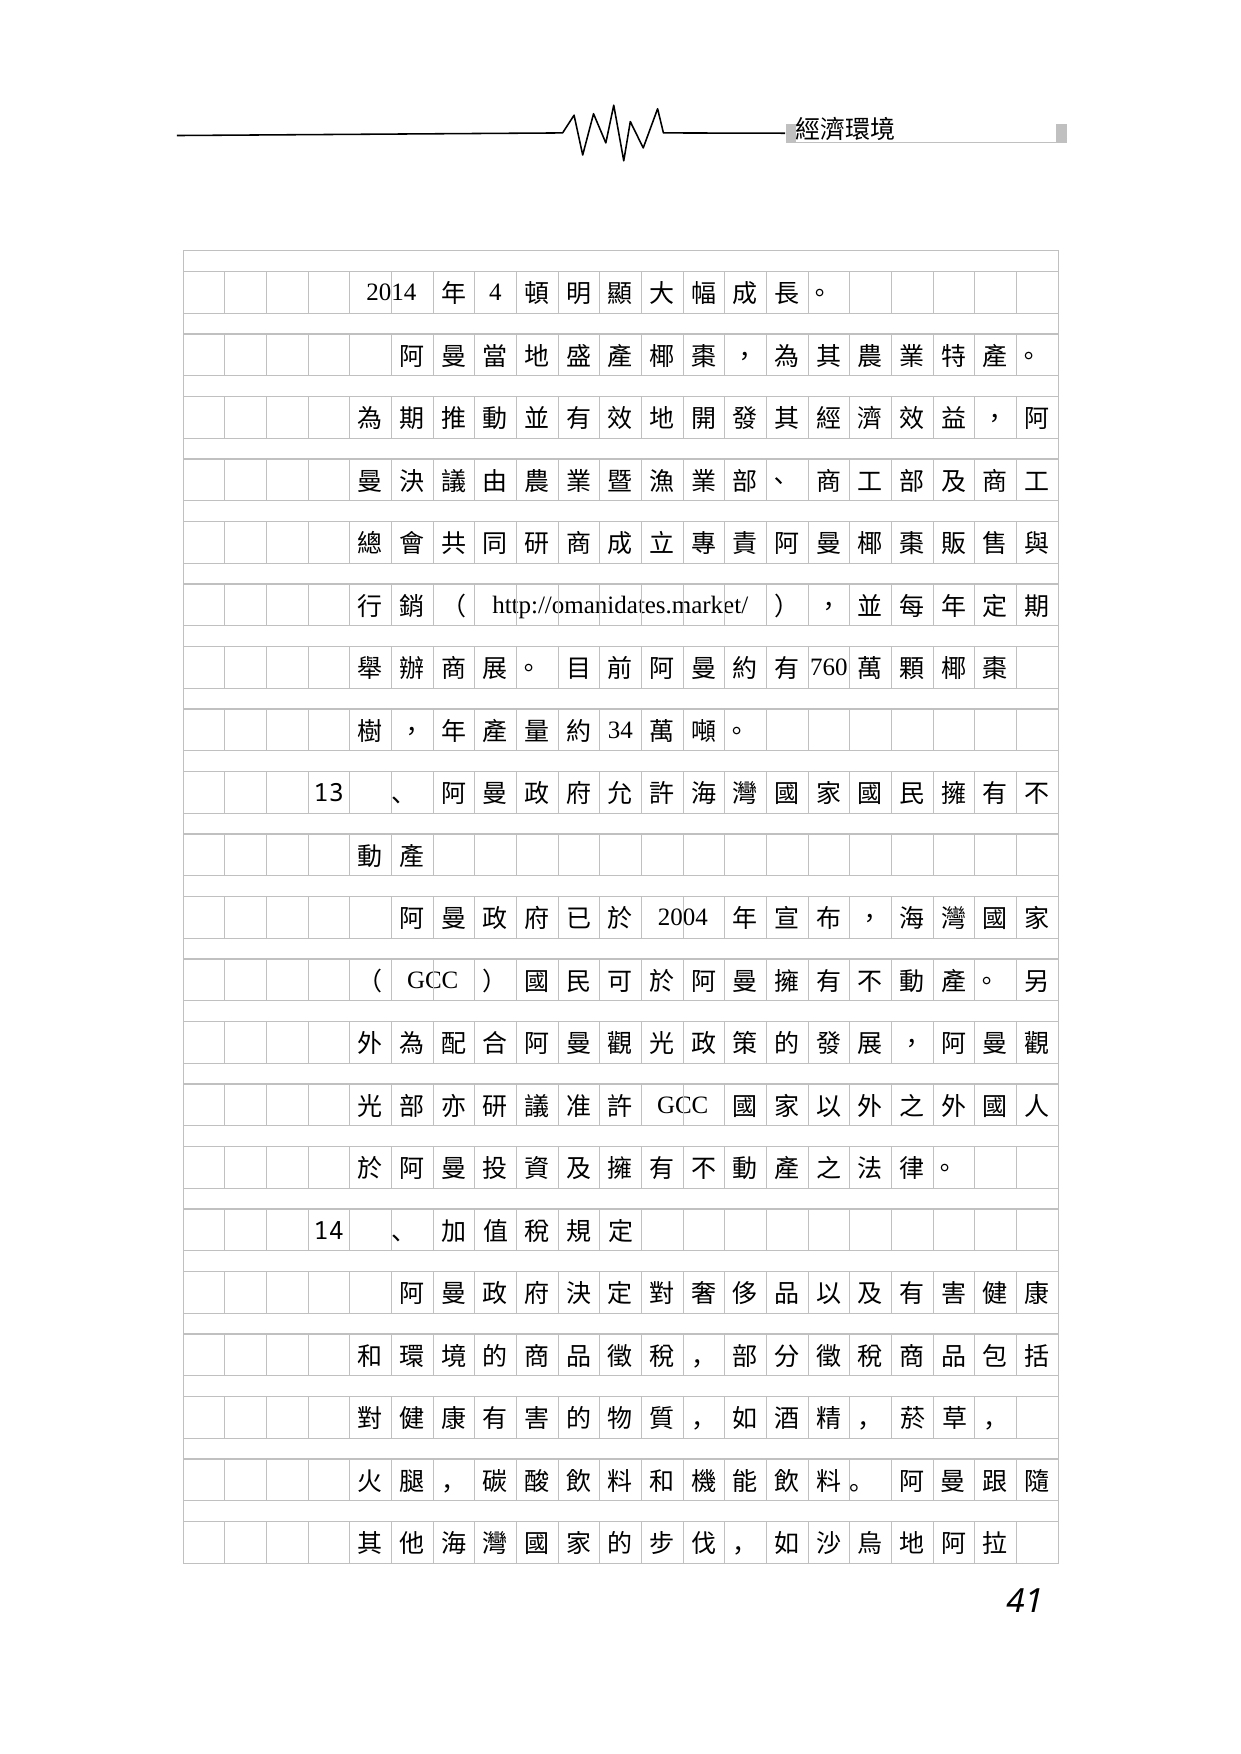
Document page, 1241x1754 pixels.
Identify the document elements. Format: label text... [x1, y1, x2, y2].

text [892, 1210, 933, 1250]
text 海 [684, 772, 724, 813]
text 阿曼當地盛產椰棗，為其農業特產。為期推動並有效地開發其經濟效益，阿曼決議由農業暨漁業部、商工部及商工總會共同研商成立專責阿曼椰棗販售與行銷（http://omanidates.market/），並每年定期舉辦商展。目前阿曼約有760萬顆椰棗樹，年產量約34萬噸。 [337, 314, 1058, 333]
text [281, 772, 308, 813]
text [309, 835, 349, 875]
text [350, 772, 391, 813]
text 動 [350, 835, 391, 875]
text 阿曼當地盛產椰棗，為其農業特產。為期推動並有效地開發其經濟效益，阿曼決議由農業暨漁業部、商工部及商工總會共同研商成立專責阿曼椰棗販售與行銷（http://omanidates.market/），並每年定期舉辦商展。目前阿曼約有760萬顆椰棗樹，年產量約34萬噸。 [337, 501, 1058, 521]
text [1017, 835, 1058, 875]
text 有 [975, 772, 1016, 813]
text [934, 835, 974, 875]
text [642, 1210, 683, 1250]
text [1017, 1210, 1058, 1250]
text 阿 [434, 772, 474, 813]
text [475, 835, 516, 875]
text [892, 835, 933, 875]
text 擁 [934, 772, 974, 813]
text 產 [392, 835, 433, 875]
text 政 [517, 772, 558, 813]
text 許 [642, 772, 683, 813]
text [684, 1210, 724, 1250]
text [434, 835, 474, 875]
text [600, 835, 641, 875]
text 國 [850, 772, 891, 813]
text 灣 [725, 772, 766, 813]
text [725, 835, 766, 875]
text 阿曼政府已於2004年宣布，海灣國家（GCC）國民可於阿曼擁有不動產。另外為配合阿曼觀光政策的發展，阿曼觀光部亦研議准許GCC國家以外之外國人於阿曼投資及擁有不動產之法律。 [330, 1126, 1058, 1146]
text 稅 [517, 1210, 558, 1250]
text [767, 1210, 808, 1250]
text 阿曼政府已於2004年宣布，海灣國家（GCC）國民可於阿曼擁有不動產。另外為配合阿曼觀光政策的發展，阿曼觀光部亦研議准許GCC國家以外之外國人於阿曼投資及擁有不動產之法律。 [330, 1064, 1058, 1083]
text 定 [600, 1210, 641, 1250]
text [767, 835, 808, 875]
text 曼 [475, 772, 516, 813]
text 、 [392, 772, 433, 813]
text [850, 835, 891, 875]
text 阿曼政府決定對奢侈品以及有害健康和環境的商品徵稅，部分徵稅商品包括對健康有害的物質，如酒精，菸草，火腿，碳酸飲料和機能飲料。阿曼跟隨其他海灣國家的步伐，如沙烏地阿拉伯，阿聯大公國，從2018年開始，對菸酒徵收150%罪惡稅（Sin Tax）以及對含糖及機能飲料徵收100%的消費稅。 [333, 1314, 1058, 1333]
text 阿曼當地盛產椰棗，為其農業特產。為期推動並有效地開發其經濟效益，阿曼決議由農業暨漁業部、商工部及商工總會共同研商成立專責阿曼椰棗販售與行銷（http://omanidates.market/），並每年定期舉辦商展。目前阿曼約有760萬顆椰棗樹，年產量約34萬噸。 [337, 626, 1058, 646]
text [975, 1210, 1016, 1250]
text 14 [309, 1210, 349, 1250]
text 阿曼當地盛產椰棗，為其農業特產。為期推動並有效地開發其經濟效益，阿曼決議由農業暨漁業部、商工部及商工總會共同研商成立專責阿曼椰棗販售與行銷（http://omanidates.market/），並每年定期舉辦商展。目前阿曼約有760萬顆椰棗樹，年產量約34萬噸。 [337, 376, 1058, 396]
text 阿曼政府已於2004年宣布，海灣國家（GCC）國民可於阿曼擁有不動產。另外為配合阿曼觀光政策的發展，阿曼觀光部亦研議准許GCC國家以外之外國人於阿曼投資及擁有不動產之法律。 [330, 1001, 1058, 1021]
text 府 [559, 772, 599, 813]
text [281, 1210, 308, 1250]
text [725, 1210, 766, 1250]
text [934, 1210, 974, 1250]
text [809, 1210, 849, 1250]
text 阿曼政府決定對奢侈品以及有害健康和環境的商品徵稅，部分徵稅商品包括對健康有害的物質，如酒精，菸草，火腿，碳酸飲料和機能飲料。阿曼跟隨其他海灣國家的步伐，如沙烏地阿拉伯，阿聯大公國，從2018年開始，對菸酒徵收150%罪惡稅（Sin Tax）以及對含糖及機能飲料徵收100%的消費稅。 [333, 1251, 1058, 1271]
text [281, 1189, 1058, 1208]
text 阿曼當地盛產椰棗，為其農業特產。為期推動並有效地開發其經濟效益，阿曼決議由農業暨漁業部、商工部及商工總會共同研商成立專責阿曼椰棗販售與行銷（http://omanidates.market/），並每年定期舉辦商展。目前阿曼約有760萬顆椰棗樹，年產量約34萬噸。 [337, 439, 1058, 458]
text 阿曼當地盛產椰棗，為其農業特產。為期推動並有效地開發其經濟效益，阿曼決議由農業暨漁業部、商工部及商工總會共同研商成立專責阿曼椰棗販售與行銷（http://omanidates.market/），並每年定期舉辦商展。目前阿曼約有760萬顆椰棗樹，年產量約34萬噸。 [337, 689, 1058, 708]
text 加 [434, 1210, 474, 1250]
text [517, 835, 558, 875]
text 國 [767, 772, 808, 813]
text [642, 835, 683, 875]
text 阿曼當地盛產椰棗，為其農業特產。為期推動並有效地開發其經濟效益，阿曼決議由農業暨漁業部、商工部及商工總會共同研商成立專責阿曼椰棗販售與行銷（http://omanidates.market/），並每年定期舉辦商展。目前阿曼約有760萬顆椰棗樹，年產量約34萬噸。 [337, 564, 1058, 583]
text [281, 814, 1058, 833]
text [975, 835, 1016, 875]
text 阿曼政府決定對奢侈品以及有害健康和環境的商品徵稅，部分徵稅商品包括對健康有害的物質，如酒精，菸草，火腿，碳酸飲料和機能飲料。阿曼跟隨其他海灣國家的步伐，如沙烏地阿拉伯，阿聯大公國，從2018年開始，對菸酒徵收150%罪惡稅（Sin Tax）以及對含糖及機能飲料徵收100%的消費稅。 [333, 1501, 1058, 1521]
text 家 [809, 772, 849, 813]
text 不 [1017, 772, 1058, 813]
text 值 [475, 1210, 516, 1250]
text 13 [309, 772, 349, 813]
text 阿曼政府決定對奢侈品以及有害健康和環境的商品徵稅，部分徵稅商品包括對健康有害的物質，如酒精，菸草，火腿，碳酸飲料和機能飲料。阿曼跟隨其他海灣國家的步伐，如沙烏地阿拉伯，阿聯大公國，從2018年開始，對菸酒徵收150%罪惡稅（Sin Tax）以及對含糖及機能飲料徵收100%的消費稅。 [333, 1376, 1058, 1396]
text [809, 835, 849, 875]
text 允 [600, 772, 641, 813]
text 規 [559, 1210, 599, 1250]
text [281, 751, 1058, 771]
text 阿曼政府決定對奢侈品以及有害健康和環境的商品徵稅，部分徵稅商品包括對健康有害的物質，如酒精，菸草，火腿，碳酸飲料和機能飲料。阿曼跟隨其他海灣國家的步伐，如沙烏地阿拉伯，阿聯大公國，從2018年開始，對菸酒徵收150%罪惡稅（Sin Tax）以及對含糖及機能飲料徵收100%的消費稅。 [333, 1439, 1058, 1458]
text 阿曼政府已於2004年宣布，海灣國家（GCC）國民可於阿曼擁有不動產。另外為配合阿曼觀光政策的發展，阿曼觀光部亦研議准許GCC國家以外之外國人於阿曼投資及擁有不動產之法律。 [330, 876, 1058, 896]
text 阿曼政府已於2004年宣布，海灣國家（GCC）國民可於阿曼擁有不動產。另外為配合阿曼觀光政策的發展，阿曼觀光部亦研議准許GCC國家以外之外國人於阿曼投資及擁有不動產之法律。 [330, 939, 1058, 958]
text 、 [392, 1210, 433, 1250]
text [684, 835, 724, 875]
text 水產養殖業未來將是阿國經建發展主軸之一，阿曼農業暨漁業部部長H.E. Fuad bin Jaafar bin Mohammed al Sajwani宣布將在阿國境內成立部長級委員會與國營企業，旨在加速決策過程以利拓展水產養殖業。該部門目前正規劃結合國家發展策略，開發占地3,000公頃以上的水產養殖計畫，並將與境內大學機構及農糧組織研究海水養殖，劃定適合海水養殖區域及制定相關條款與品管等事宜。根據阿曼農業發展部統計，目前阿曼有12個吳郭魚養殖場，2015年吳郭魚年產量達20頓，較2014年4頓明顯大幅成長。 [337, 251, 1058, 271]
text [281, 835, 308, 875]
text 民 [892, 772, 933, 813]
text [559, 835, 599, 875]
text [350, 1210, 391, 1250]
text [850, 1210, 891, 1250]
